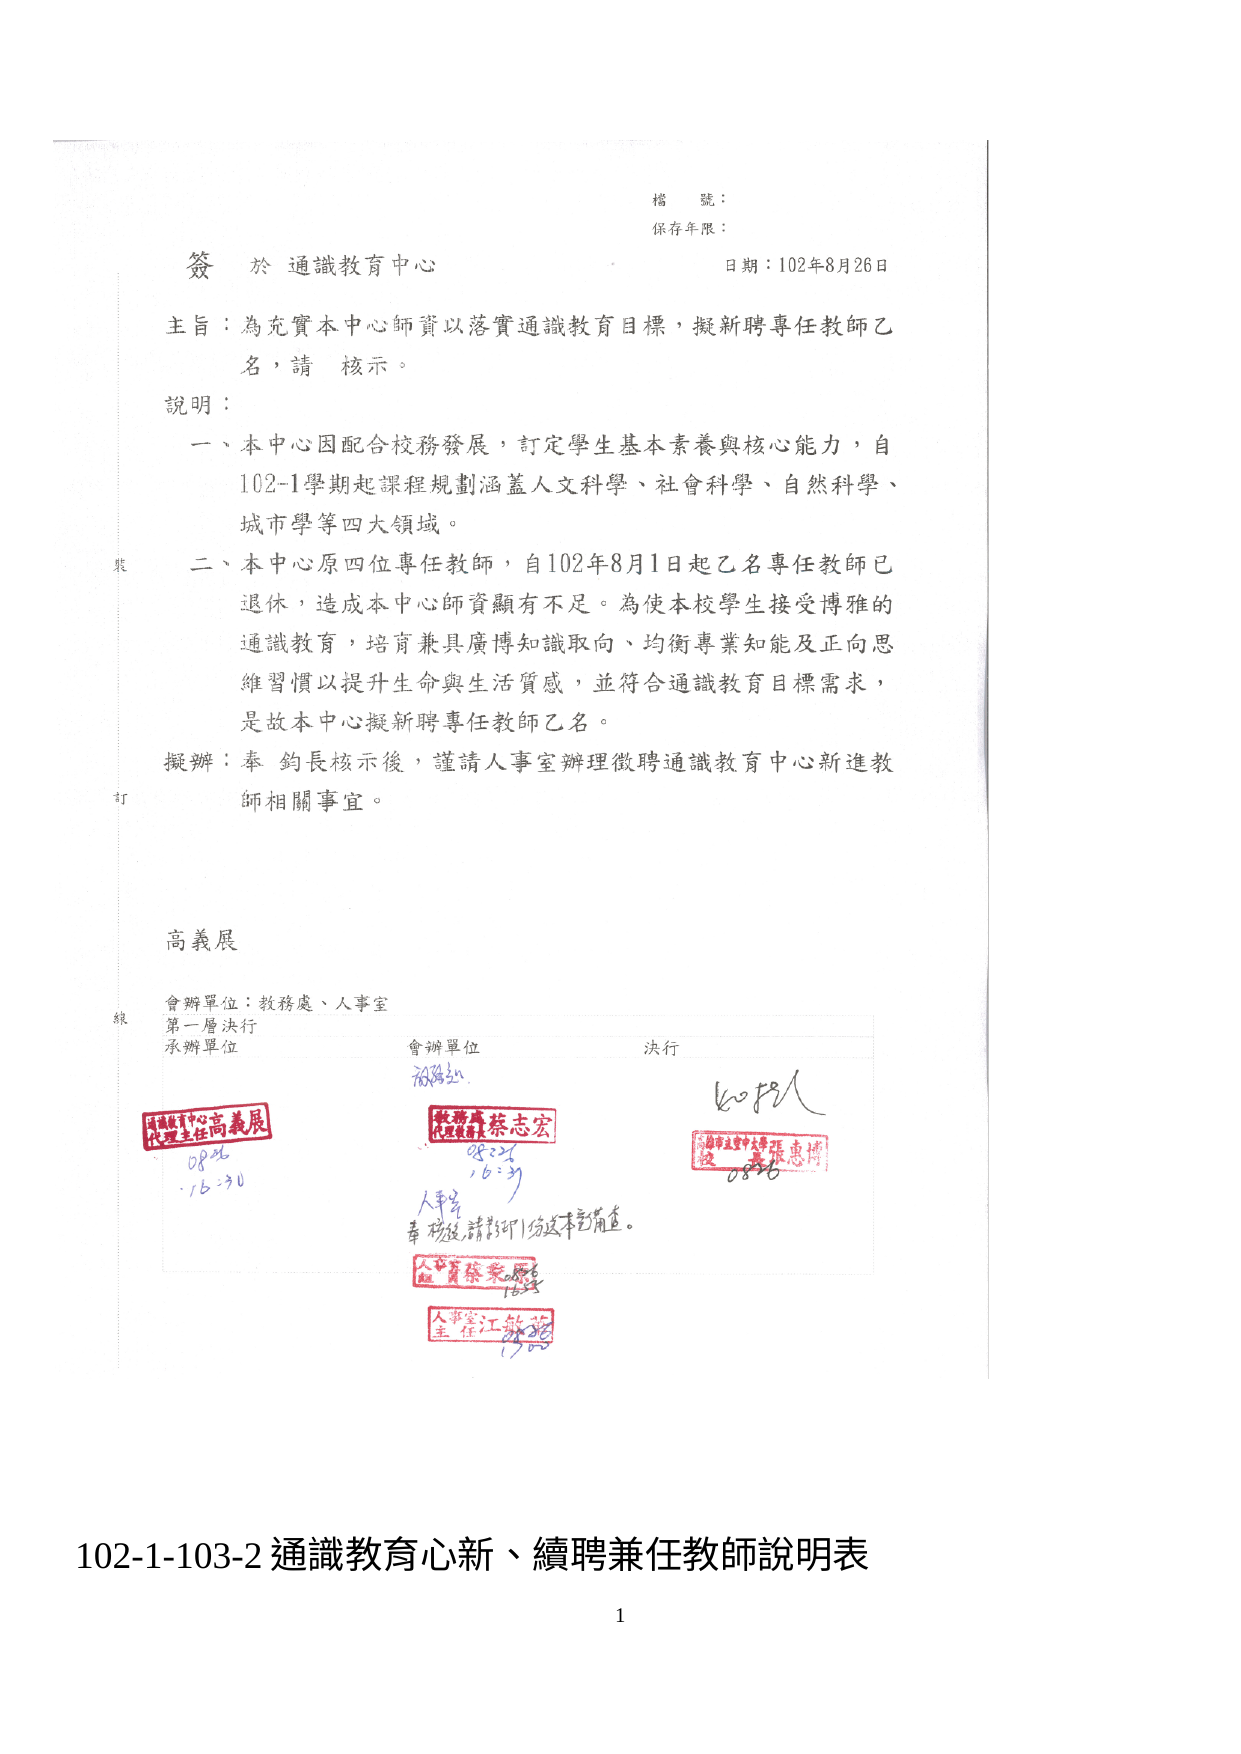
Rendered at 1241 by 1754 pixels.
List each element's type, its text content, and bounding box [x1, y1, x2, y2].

text 102-1-103-2通識教育心新、續聘兼任教師說明表 [75, 1515, 1165, 1590]
picture [53, 140, 989, 1379]
